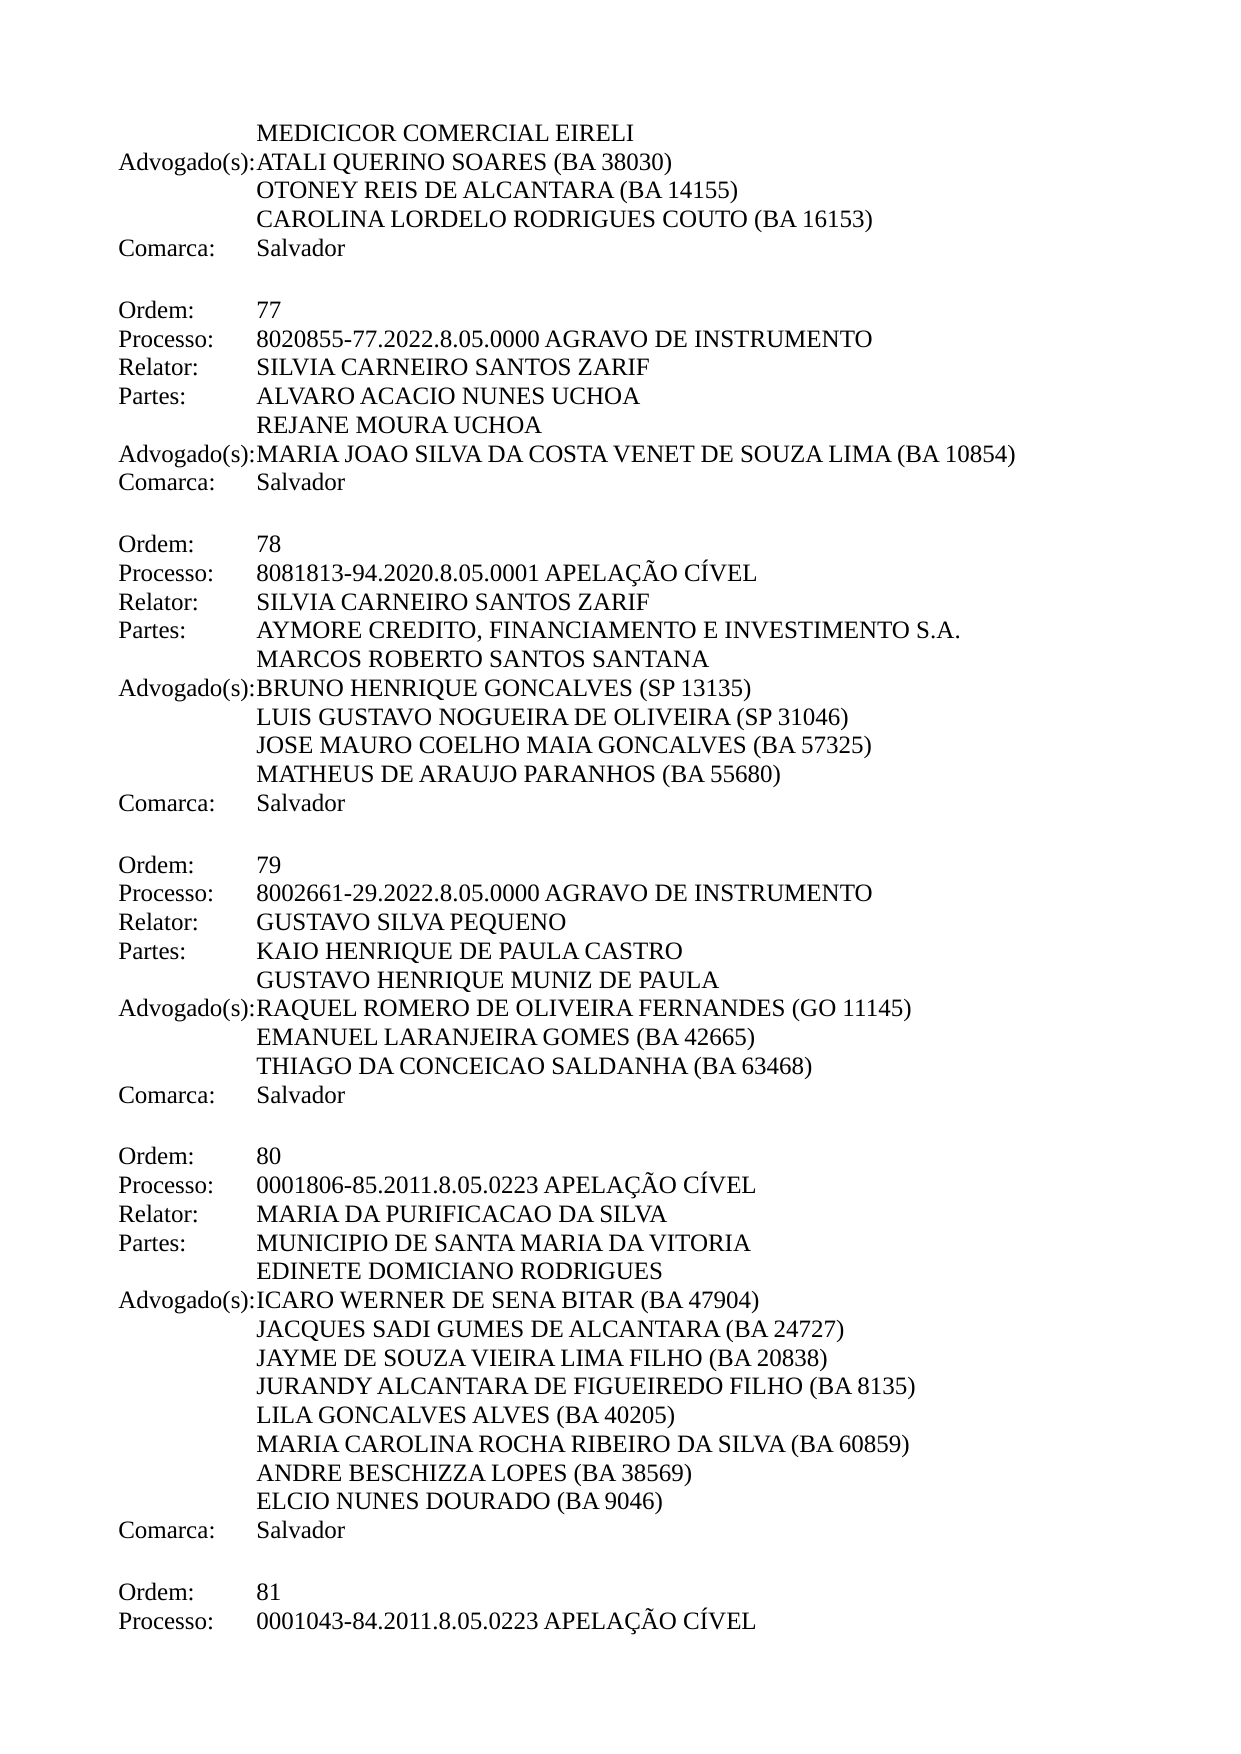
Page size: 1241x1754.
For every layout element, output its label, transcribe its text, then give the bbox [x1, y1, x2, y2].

table_cell 8081813-94.2020.8.05.0001 APELAÇÃO CÍVEL [256, 558, 964, 587]
table_cell Advogado(s): [118, 994, 256, 1022]
table_header 81 [256, 1577, 925, 1606]
table_cell CAROLINA LORDELO RODRIGUES COUTO (BA 16153) [256, 204, 994, 233]
table_cell EMANUEL LARANJEIRA GOMES (BA 42665) [256, 1022, 918, 1051]
table_cell Comarca: [118, 788, 256, 817]
table_cell Relator: [118, 907, 256, 936]
table_cell [118, 1400, 256, 1429]
table_cell THIAGO DA CONCEICAO SALDANHA (BA 63468) [256, 1051, 918, 1080]
table_cell [118, 1314, 256, 1343]
table_cell KAIO HENRIQUE DE PAULA CASTRO [256, 936, 918, 965]
table_cell ANDRE BESCHIZZA LOPES (BA 38569) [256, 1458, 925, 1486]
table_header 78 [256, 529, 964, 558]
table_header 80 [256, 1141, 925, 1170]
table_cell MATHEUS DE ARAUJO PARANHOS (BA 55680) [256, 759, 964, 788]
table_cell Advogado(s): [118, 673, 256, 702]
table_cell Comarca: [118, 468, 256, 496]
table_cell Partes: [118, 615, 256, 644]
table_cell Salvador [256, 788, 964, 817]
table_cell GUSTAVO SILVA PEQUENO [256, 907, 918, 936]
table_cell 0001806-85.2011.8.05.0223 APELAÇÃO CÍVEL [256, 1170, 925, 1199]
table_cell Salvador [256, 233, 994, 262]
table_cell Partes: [118, 1228, 256, 1256]
table_cell GUSTAVO HENRIQUE MUNIZ DE PAULA [256, 965, 918, 993]
table_cell Comarca: [118, 233, 256, 262]
table_cell Advogado(s): [118, 439, 256, 467]
table_cell JACQUES SADI GUMES DE ALCANTARA (BA 24727) [256, 1314, 925, 1343]
table_cell Relator: [118, 587, 256, 615]
table_cell MUNICIPIO DE SANTA MARIA DA VITORIA [256, 1228, 925, 1256]
table_cell [118, 1486, 256, 1515]
table_cell Comarca: [118, 1080, 256, 1108]
table_cell LILA GONCALVES ALVES (BA 40205) [256, 1400, 925, 1429]
table_cell SILVIA CARNEIRO SANTOS ZARIF [256, 353, 1032, 381]
table_cell Partes: [118, 936, 256, 965]
table_cell Salvador [256, 1515, 925, 1544]
table_cell Processo: [118, 1170, 256, 1199]
table_cell OTONEY REIS DE ALCANTARA (BA 14155) [256, 176, 994, 204]
table_header Ordem: [118, 1577, 256, 1606]
table_cell SILVIA CARNEIRO SANTOS ZARIF [256, 587, 964, 615]
table_cell Salvador [256, 1080, 918, 1108]
table_cell 0001043-84.2011.8.05.0223 APELAÇÃO CÍVEL [256, 1606, 925, 1634]
table_cell [118, 1051, 256, 1080]
table_cell RAQUEL ROMERO DE OLIVEIRA FERNANDES (GO 11145) [256, 994, 918, 1022]
table_cell LUIS GUSTAVO NOGUEIRA DE OLIVEIRA (SP 31046) [256, 702, 964, 730]
table_cell Processo: [118, 879, 256, 907]
table_cell Relator: [118, 1199, 256, 1228]
table_cell JOSE MAURO COELHO MAIA GONCALVES (BA 57325) [256, 730, 964, 759]
table_cell Salvador [256, 468, 1032, 496]
table_cell 8002661-29.2022.8.05.0000 AGRAVO DE INSTRUMENTO [256, 879, 918, 907]
table_cell [118, 1429, 256, 1458]
table_cell [118, 759, 256, 788]
table_cell EDINETE DOMICIANO RODRIGUES [256, 1256, 925, 1285]
table_cell REJANE MOURA UCHOA [256, 410, 1032, 439]
table_cell MARIA JOAO SILVA DA COSTA VENET DE SOUZA LIMA (BA 10854) [256, 439, 1032, 467]
table_cell ICARO WERNER DE SENA BITAR (BA 47904) [256, 1285, 925, 1314]
table_cell [118, 730, 256, 759]
table_cell BRUNO HENRIQUE GONCALVES (SP 13135) [256, 673, 964, 702]
table_cell [118, 1458, 256, 1486]
table_cell ATALI QUERINO SOARES (BA 38030) [256, 147, 994, 176]
table_cell MARCOS ROBERTO SANTOS SANTANA [256, 644, 964, 673]
table_header Ordem: [118, 529, 256, 558]
table_cell Advogado(s): [118, 1285, 256, 1314]
table_cell [118, 1371, 256, 1400]
table_cell [118, 965, 256, 993]
table_cell AYMORE CREDITO, FINANCIAMENTO E INVESTIMENTO S.A. [256, 615, 964, 644]
table_cell MARIA CAROLINA ROCHA RIBEIRO DA SILVA (BA 60859) [256, 1429, 925, 1458]
table_cell MARIA DA PURIFICACAO DA SILVA [256, 1199, 925, 1228]
table_cell [118, 1343, 256, 1371]
table_header Ordem: [118, 295, 256, 324]
table_cell [118, 644, 256, 673]
table_cell Processo: [118, 324, 256, 352]
table_cell JAYME DE SOUZA VIEIRA LIMA FILHO (BA 20838) [256, 1343, 925, 1371]
table_cell Relator: [118, 353, 256, 381]
table_cell Comarca: [118, 1515, 256, 1544]
table_cell [118, 1256, 256, 1285]
table_cell [118, 410, 256, 439]
table_cell Processo: [118, 558, 256, 587]
table_header Ordem: [118, 1141, 256, 1170]
table_cell Partes: [118, 381, 256, 410]
table_cell Processo: [118, 1606, 256, 1634]
table_cell JURANDY ALCANTARA DE FIGUEIREDO FILHO (BA 8135) [256, 1371, 925, 1400]
table_header Ordem: [118, 850, 256, 878]
table_cell [118, 204, 256, 233]
table_cell [118, 176, 256, 204]
table_cell 8020855-77.2022.8.05.0000 AGRAVO DE INSTRUMENTO [256, 324, 1032, 352]
table_cell Advogado(s): [118, 147, 256, 176]
table_header 79 [256, 850, 918, 878]
table_cell [118, 702, 256, 730]
table_cell [118, 1022, 256, 1051]
table_cell ELCIO NUNES DOURADO (BA 9046) [256, 1486, 925, 1515]
table_cell MEDICICOR COMERCIAL EIRELI [256, 118, 994, 147]
table_header 77 [256, 295, 1032, 324]
table_cell ALVARO ACACIO NUNES UCHOA [256, 381, 1032, 410]
table_cell [118, 118, 256, 147]
